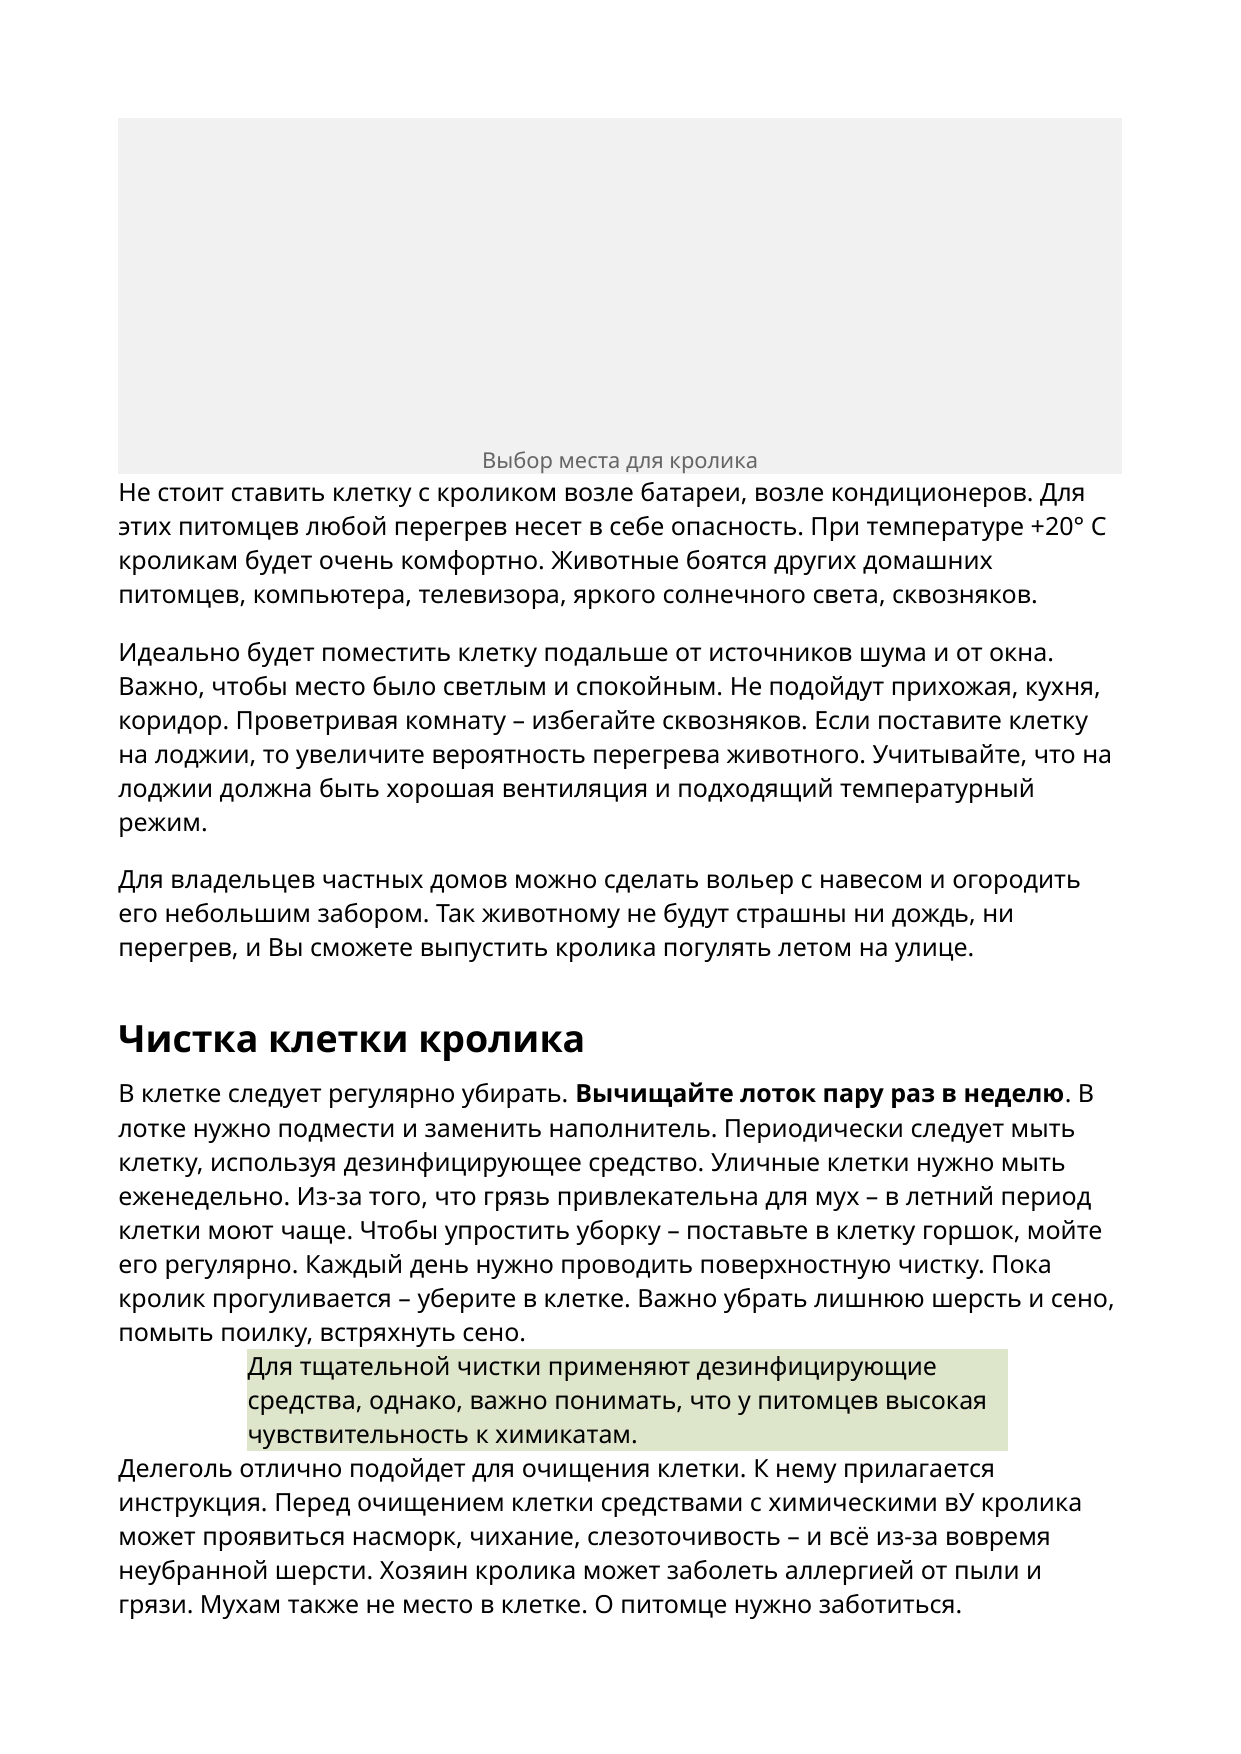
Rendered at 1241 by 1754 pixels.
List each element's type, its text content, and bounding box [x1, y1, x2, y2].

text Для владельцев частных домов можно сделать вольер с навесом и огородить его небольшим забором. Так животному не будут страшны ни дождь, ни перегрев, и Вы сможете выпустить кролика погулять летом на улице. [118, 862, 1122, 964]
text Для тщательной чистки применяют дезинфицирующие средства, однако, важно понимать, что у питомцев высокая чувствительность к химикатам. [247, 1349, 1008, 1451]
text Выбор места для кролика [118, 445, 1122, 474]
text Идеально будет поместить клетку подальше от источников шума и от окна. Важно, чтобы место было светлым и спокойным. Не подойдут прихожая, кухня, коридор. Проветривая комнату – избегайте сквозняков. Если поставите клетку на лоджии, то увеличите вероятность перегрева животного. Учитывайте, что на лоджии должна быть хорошая вентиляция и подходящий температурный режим. [118, 634, 1122, 838]
text В клетке следует регулярно убирать. Вычищайте лоток пару раз в неделю. В лотке нужно подмести и заменить наполнитель. Периодически следует мыть клетку, используя дезинфицирующее средство. Уличные клетки нужно мыть еженедельно. Из-за того, что грязь привлекательна для мух – в летний период клетки моют чаще. Чтобы упростить уборку – поставьте в клетку горшок, мойте его регулярно. Каждый день нужно проводить поверхностную чистку. Пока кролик прогуливается – уберите в клетке. Важно убрать лишнюю шерсть и сено, помыть поилку, встряхнуть сено. [118, 1076, 1122, 1349]
text Не стоит ставить клетку с кроликом возле батареи, возле кондиционеров. Для этих питомцев любой перегрев несет в себе опасность. При температуре +20° С кроликам будет очень комфортно. Животные боятся других домашних питомцев, компьютера, телевизора, яркого солнечного света, сквозняков. [118, 474, 1122, 611]
text Делеголь отлично подойдет для очищения клетки. К нему прилагается инструкция. Перед очищением клетки средствами с химическими вУ кролика может проявиться насморк, чихание, слезоточивость – и всё из-за вовремя неубранной шерсти. Хозяин кролика может заболеть аллергией от пыли и грязи. Мухам также не место в клетке. О питомце нужно заботиться. [118, 1451, 1122, 1621]
subtitle Чистка клетки кролика [118, 1013, 1122, 1064]
